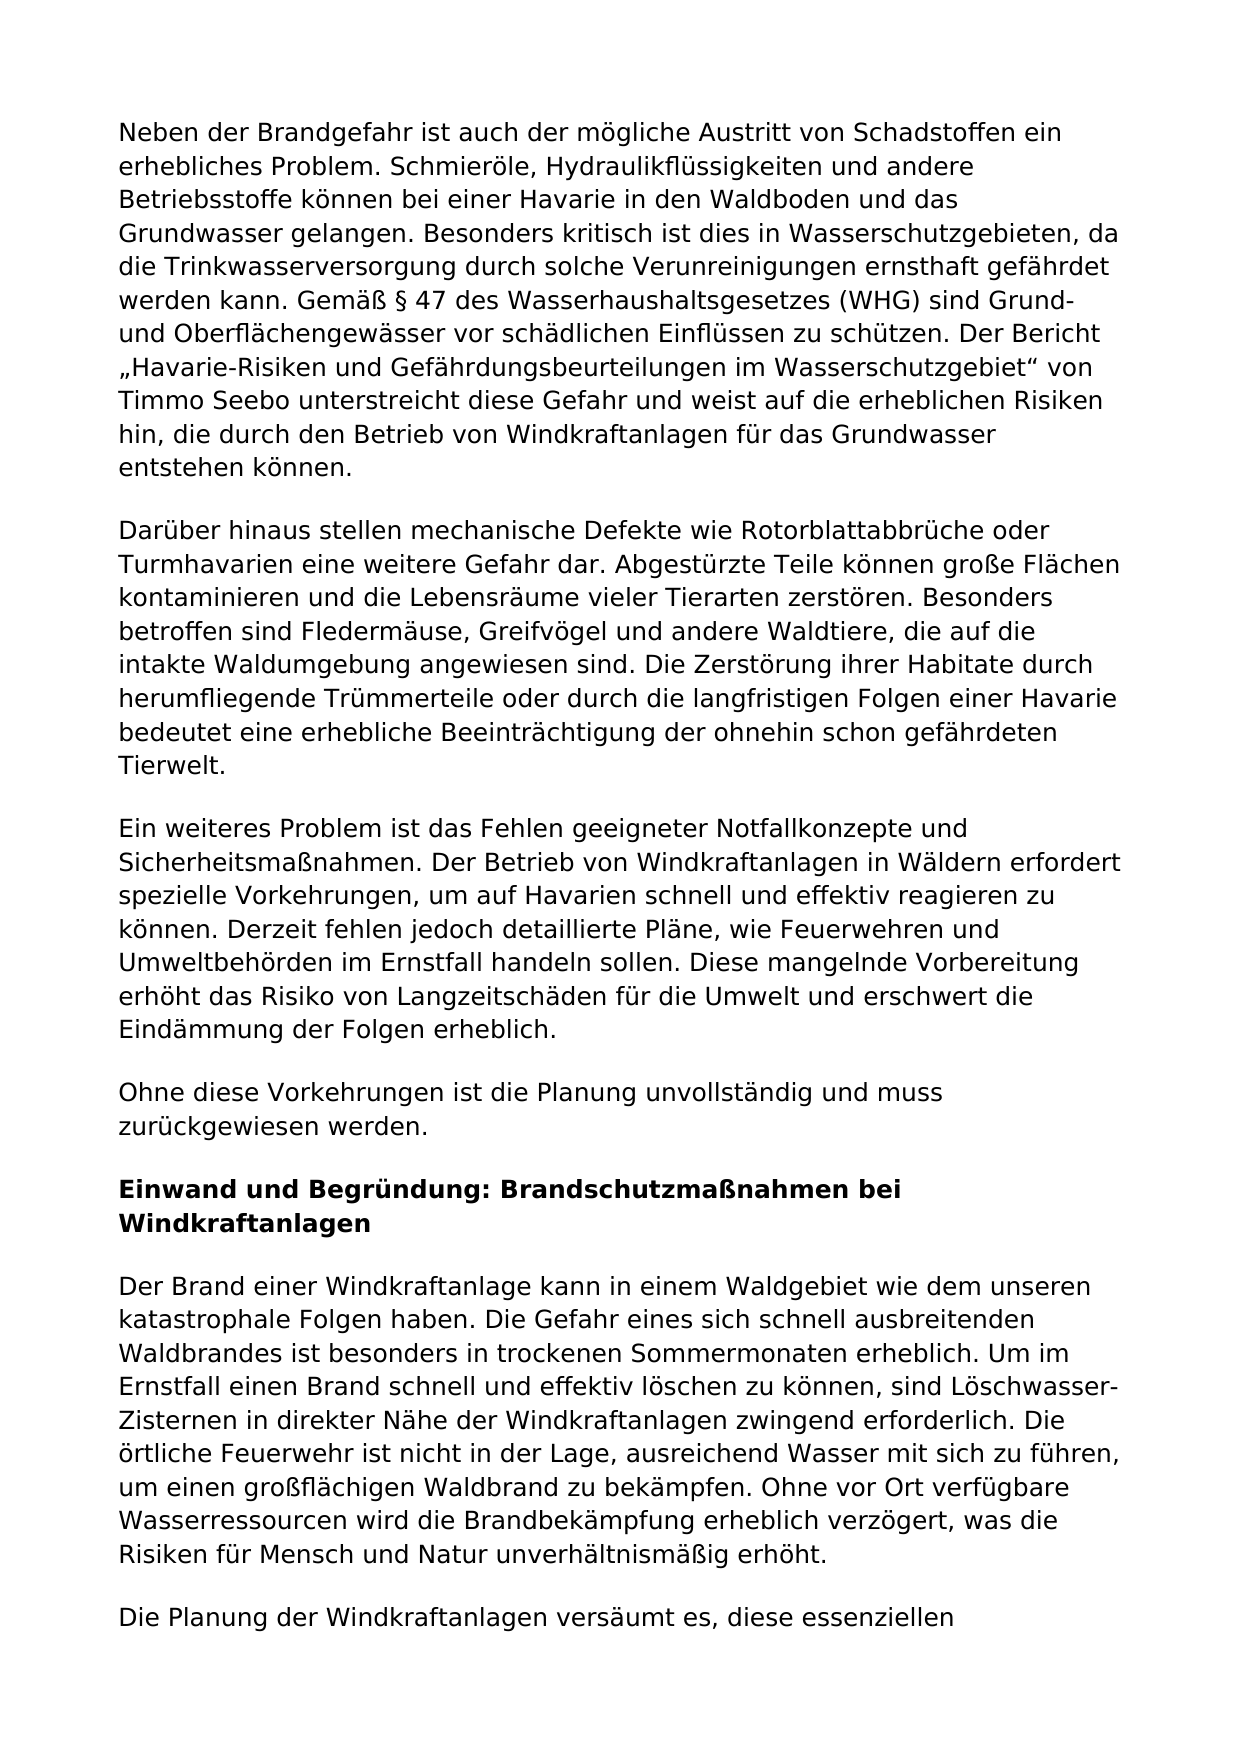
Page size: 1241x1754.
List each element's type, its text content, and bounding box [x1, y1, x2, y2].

text Neben der Brandgefahr ist auch der mögliche Austritt von Schadstoffen ein erhebliches Problem. Schmieröle, Hydraulikflüssigkeiten und andere Betriebsstoffe können bei einer Havarie in den Waldboden und das Grundwasser gelangen. Besonders kritisch ist dies in Wasserschutzgebieten, da die Trinkwasserversorgung durch solche Verunreinigungen ernsthaft gefährdet werden kann. Gemäß § 47 des Wasserhaushaltsgesetzes (WHG) sind Grund- und Oberflächengewässer vor schädlichen Einflüssen zu schützen. Der Bericht „Havarie-Risiken und Gefährdungsbeurteilungen im Wasserschutzgebiet“ von Timmo Seebo unterstreicht diese Gefahr und weist auf die erheblichen Risiken hin, die durch den Betrieb von Windkraftanlagen für das Grundwasser entstehen können. [118, 118, 1122, 483]
text Einwand und Begründung: Brandschutzmaßnahmen bei Windkraftanlagen [118, 1175, 1122, 1238]
text Darüber hinaus stellen mechanische Defekte wie Rotorblattabbrüche oder Turmhavarien eine weitere Gefahr dar. Abgestürzte Teile können große Flächen kontaminieren und die Lebensräume vieler Tierarten zerstören. Besonders betroffen sind Fledermäuse, Greifvögel und andere Waldtiere, die auf die intakte Waldumgebung angewiesen sind. Die Zerstörung ihrer Habitate durch herumfliegende Trümmerteile oder durch die langfristigen Folgen einer Havarie bedeutet eine erhebliche Beeinträchtigung der ohnehin schon gefährdeten Tierwelt. [118, 517, 1122, 781]
text Der Brand einer Windkraftanlage kann in einem Waldgebiet wie dem unseren katastrophale Folgen haben. Die Gefahr eines sich schnell ausbreitenden Waldbrandes ist besonders in trockenen Sommermonaten erheblich. Um im Ernstfall einen Brand schnell und effektiv löschen zu können, sind Löschwasser-Zisternen in direkter Nähe der Windkraftanlagen zwingend erforderlich. Die örtliche Feuerwehr ist nicht in der Lage, ausreichend Wasser mit sich zu führen, um einen großflächigen Waldbrand zu bekämpfen. Ohne vor Ort verfügbare Wasserressourcen wird die Brandbekämpfung erheblich verzögert, was die Risiken für Mensch und Natur unverhältnismäßig erhöht. [118, 1272, 1122, 1569]
text Die Planung der Windkraftanlagen versäumt es, diese essenziellen [118, 1603, 1122, 1632]
text Ohne diese Vorkehrungen ist die Planung unvollständig und muss zurückgewiesen werden. [118, 1079, 1122, 1141]
text Ein weiteres Problem ist das Fehlen geeigneter Notfallkonzepte und Sicherheitsmaßnahmen. Der Betrieb von Windkraftanlagen in Wäldern erfordert spezielle Vorkehrungen, um auf Havarien schnell und effektiv reagieren zu können. Derzeit fehlen jedoch detaillierte Pläne, wie Feuerwehren und Umweltbehörden im Ernstfall handeln sollen. Diese mangelnde Vorbereitung erhöht das Risiko von Langzeitschäden für die Umwelt und erschwert die Eindämmung der Folgen erheblich. [118, 814, 1122, 1045]
